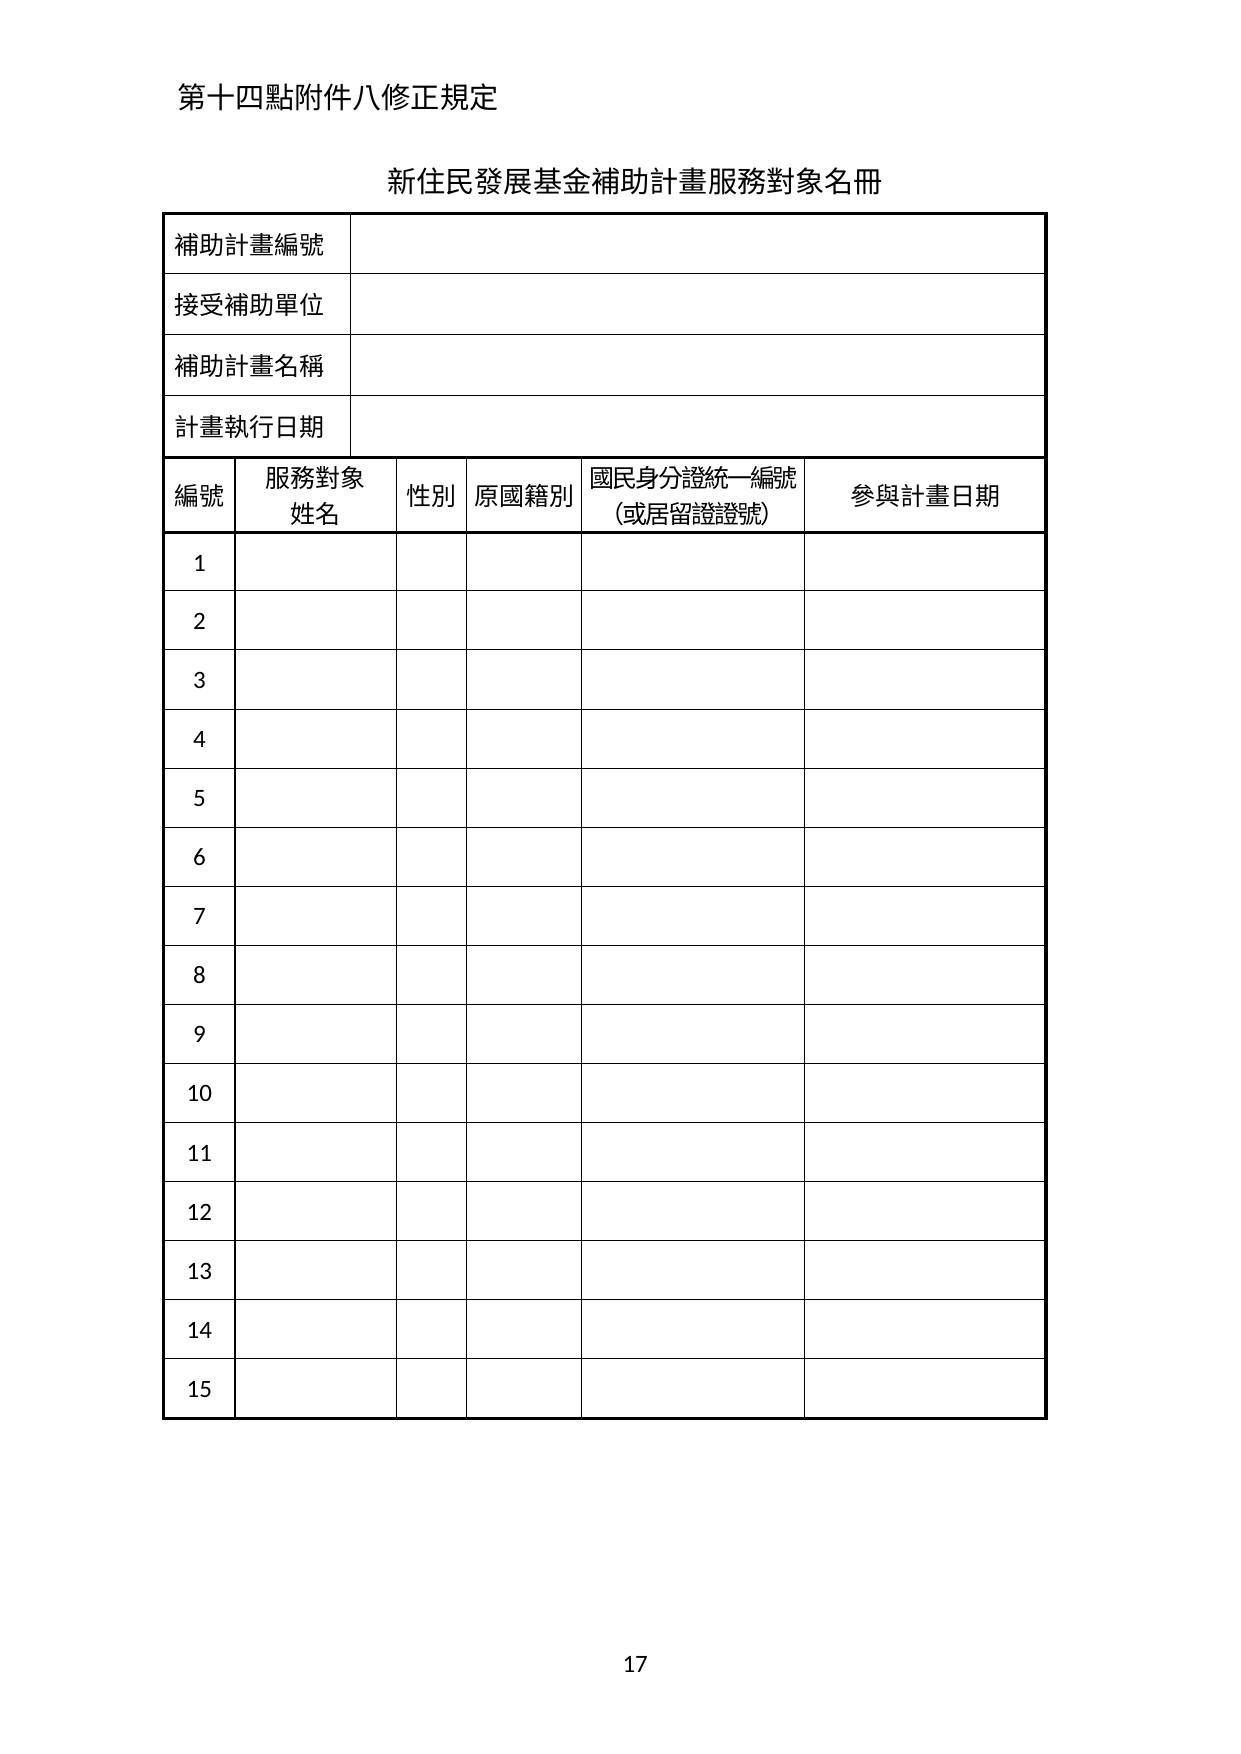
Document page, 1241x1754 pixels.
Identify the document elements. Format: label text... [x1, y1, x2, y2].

table_cell [582, 946, 804, 1004]
table_cell [236, 1241, 396, 1299]
table_cell [805, 1182, 1044, 1240]
table_cell [805, 1064, 1044, 1122]
text 第十四點附件八修正規定 [177, 75, 1092, 117]
table_cell 6 [165, 828, 234, 886]
table_cell 8 [165, 946, 234, 1004]
table_cell [351, 396, 1044, 456]
table_cell [467, 1300, 581, 1358]
table_cell 1 [165, 534, 234, 590]
table_cell 5 [165, 769, 234, 827]
table_cell [236, 1123, 396, 1181]
table_cell [397, 1005, 466, 1063]
table_cell [467, 1123, 581, 1181]
table_cell 14 [165, 1300, 234, 1358]
table_cell 7 [165, 887, 234, 945]
table_cell [397, 1123, 466, 1181]
table_cell [467, 1064, 581, 1122]
table_cell [582, 1300, 804, 1358]
table_cell [582, 1005, 804, 1063]
table_cell [582, 1064, 804, 1122]
table_cell [805, 534, 1044, 590]
table_cell [397, 1300, 466, 1358]
table_cell [397, 769, 466, 827]
table_cell [236, 1359, 396, 1417]
table_cell [397, 534, 466, 590]
table_cell [467, 1241, 581, 1299]
table_cell 13 [165, 1241, 234, 1299]
table_header [351, 215, 1044, 273]
table_cell [397, 828, 466, 886]
table_cell [467, 534, 581, 590]
table_cell [467, 1359, 581, 1417]
table_cell 4 [165, 710, 234, 767]
table_cell [397, 1359, 466, 1417]
table_cell [397, 946, 466, 1004]
table_cell [467, 591, 581, 649]
table_cell [397, 1241, 466, 1299]
table_cell [351, 335, 1044, 395]
table_cell 3 [165, 650, 234, 708]
table_cell [805, 1300, 1044, 1358]
table_cell 10 [165, 1064, 234, 1122]
table_cell [805, 650, 1044, 708]
table_cell 2 [165, 591, 234, 649]
table_cell [582, 887, 804, 945]
table_cell 參與計畫日期 [805, 459, 1044, 531]
table_cell [236, 887, 396, 945]
table_cell 12 [165, 1182, 234, 1240]
table_cell [397, 1182, 466, 1240]
table_cell 性別 [397, 459, 466, 531]
table_cell [236, 591, 396, 649]
table_cell [236, 828, 396, 886]
table_cell [351, 274, 1044, 334]
table_cell 國民身分證統一編號 （或居留證證號） [582, 459, 804, 531]
table_cell [467, 1182, 581, 1240]
table_cell [582, 650, 804, 708]
table_cell [805, 1123, 1044, 1181]
table_header 補助計畫編號 [165, 215, 350, 273]
table_cell [467, 710, 581, 767]
table_cell [397, 1064, 466, 1122]
table_cell [467, 650, 581, 708]
table_cell [582, 534, 804, 590]
table_cell 15 [165, 1359, 234, 1417]
table_cell [582, 769, 804, 827]
table_cell [467, 828, 581, 886]
table_cell [805, 887, 1044, 945]
table_cell [236, 710, 396, 767]
table_cell [582, 1359, 804, 1417]
table_cell [397, 650, 466, 708]
table_cell [236, 769, 396, 827]
table_cell [467, 946, 581, 1004]
table_cell [582, 710, 804, 767]
table_cell [805, 710, 1044, 767]
table_cell 編號 [165, 459, 234, 531]
table_cell [582, 1123, 804, 1181]
table_cell [467, 887, 581, 945]
table_cell 計畫執行日期 [165, 396, 350, 456]
table_cell 接受補助單位 [165, 274, 350, 334]
table_cell [582, 828, 804, 886]
table_cell [236, 1300, 396, 1358]
table_cell 9 [165, 1005, 234, 1063]
table_cell [236, 1005, 396, 1063]
table_cell 補助計畫名稱 [165, 335, 350, 395]
table_cell [805, 946, 1044, 1004]
table_cell [467, 769, 581, 827]
table_cell [582, 1182, 804, 1240]
table_cell [236, 946, 396, 1004]
table_cell [236, 1182, 396, 1240]
table_cell [805, 1005, 1044, 1063]
table_cell [236, 534, 396, 590]
table_cell [467, 1005, 581, 1063]
table_cell [805, 591, 1044, 649]
table_cell [236, 650, 396, 708]
text 新住民發展基金補助計畫服務對象名冊 [177, 158, 1092, 201]
table_cell [236, 1064, 396, 1122]
table_cell [805, 769, 1044, 827]
table_cell [397, 591, 466, 649]
table_cell [805, 1241, 1044, 1299]
table_cell [582, 591, 804, 649]
table_cell [805, 828, 1044, 886]
table_cell [397, 710, 466, 767]
table_cell 11 [165, 1123, 234, 1181]
table_cell 服務對象 姓名 [236, 459, 396, 531]
table_cell [805, 1359, 1044, 1417]
table_cell [397, 887, 466, 945]
table_cell 原國籍別 [467, 459, 581, 531]
table_cell [582, 1241, 804, 1299]
